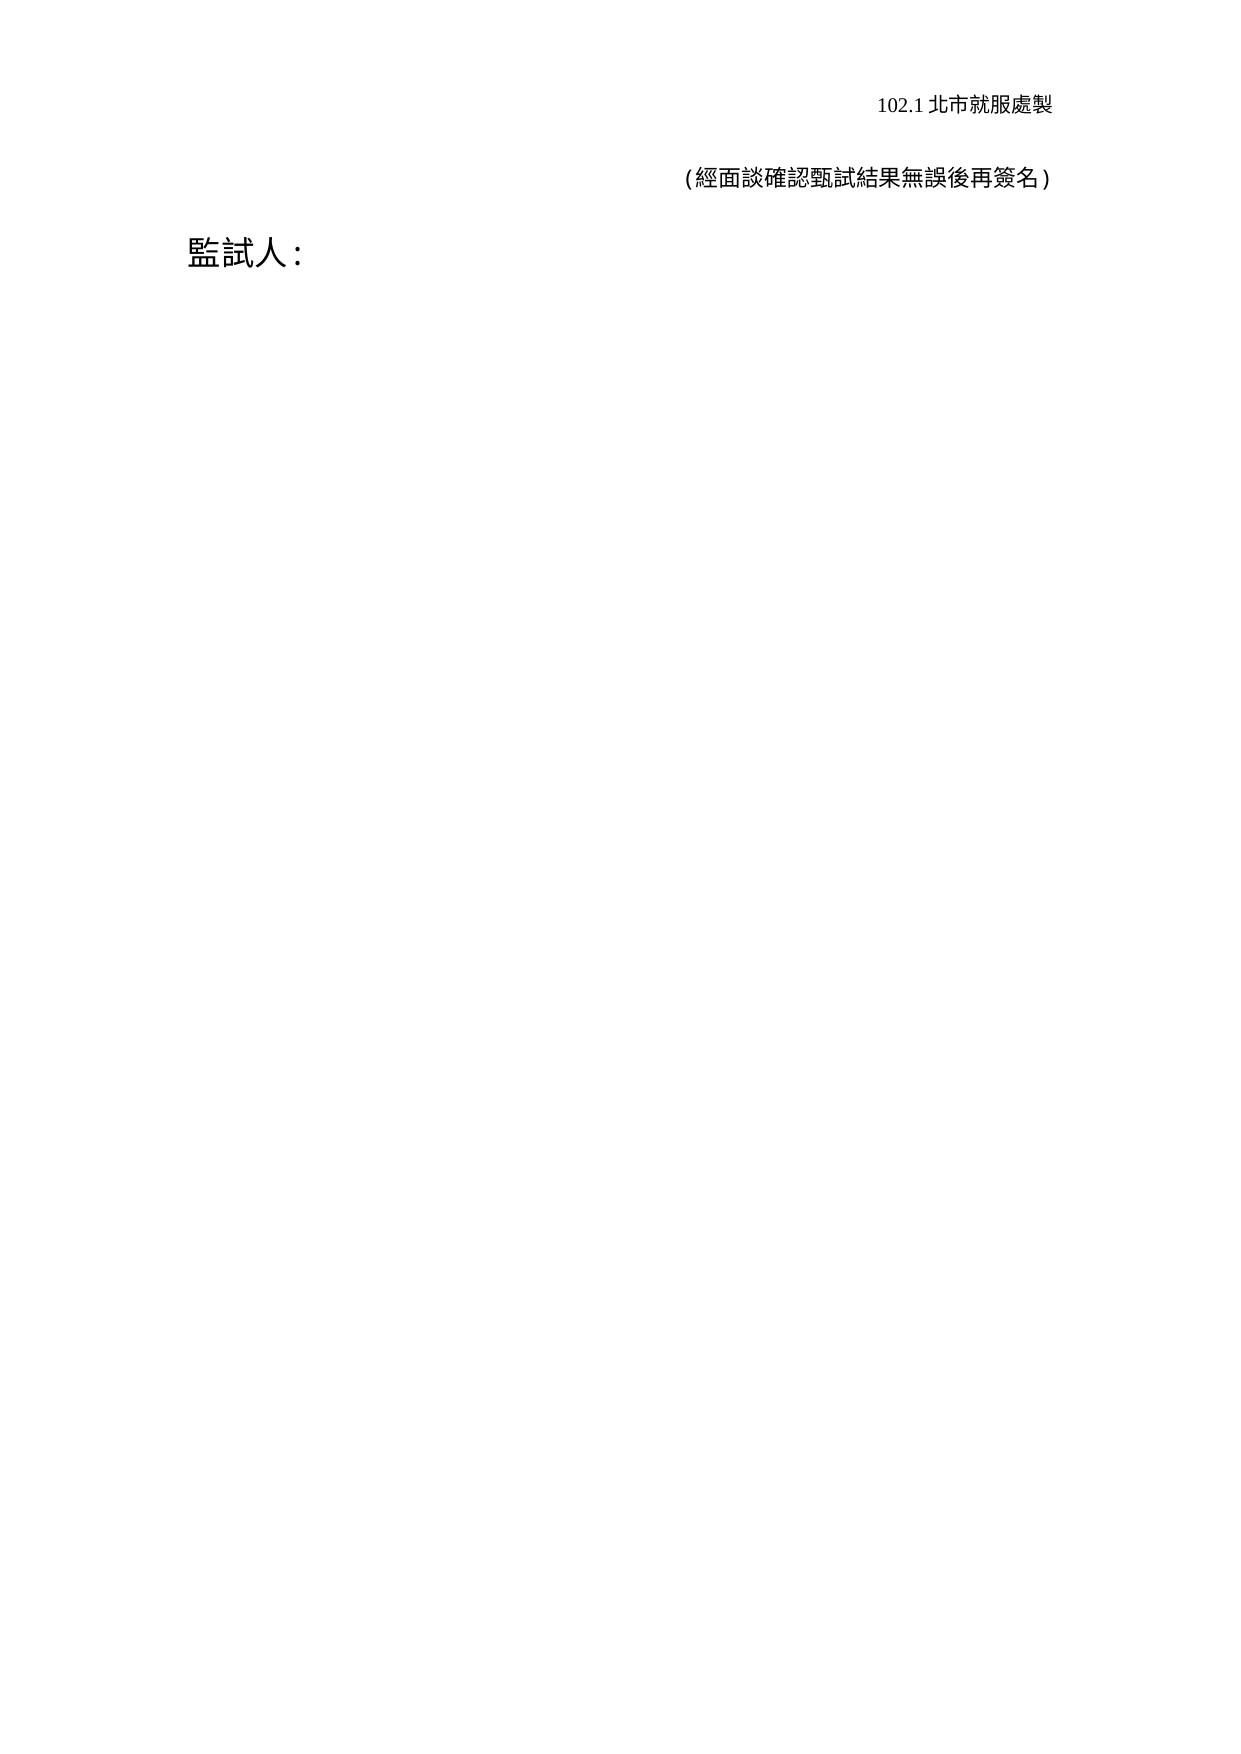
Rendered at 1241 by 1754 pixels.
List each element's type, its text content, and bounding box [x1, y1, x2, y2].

text (經面談確認甄試結果無誤後再簽名) [187, 150, 1053, 196]
text 監試人: [187, 227, 1053, 275]
